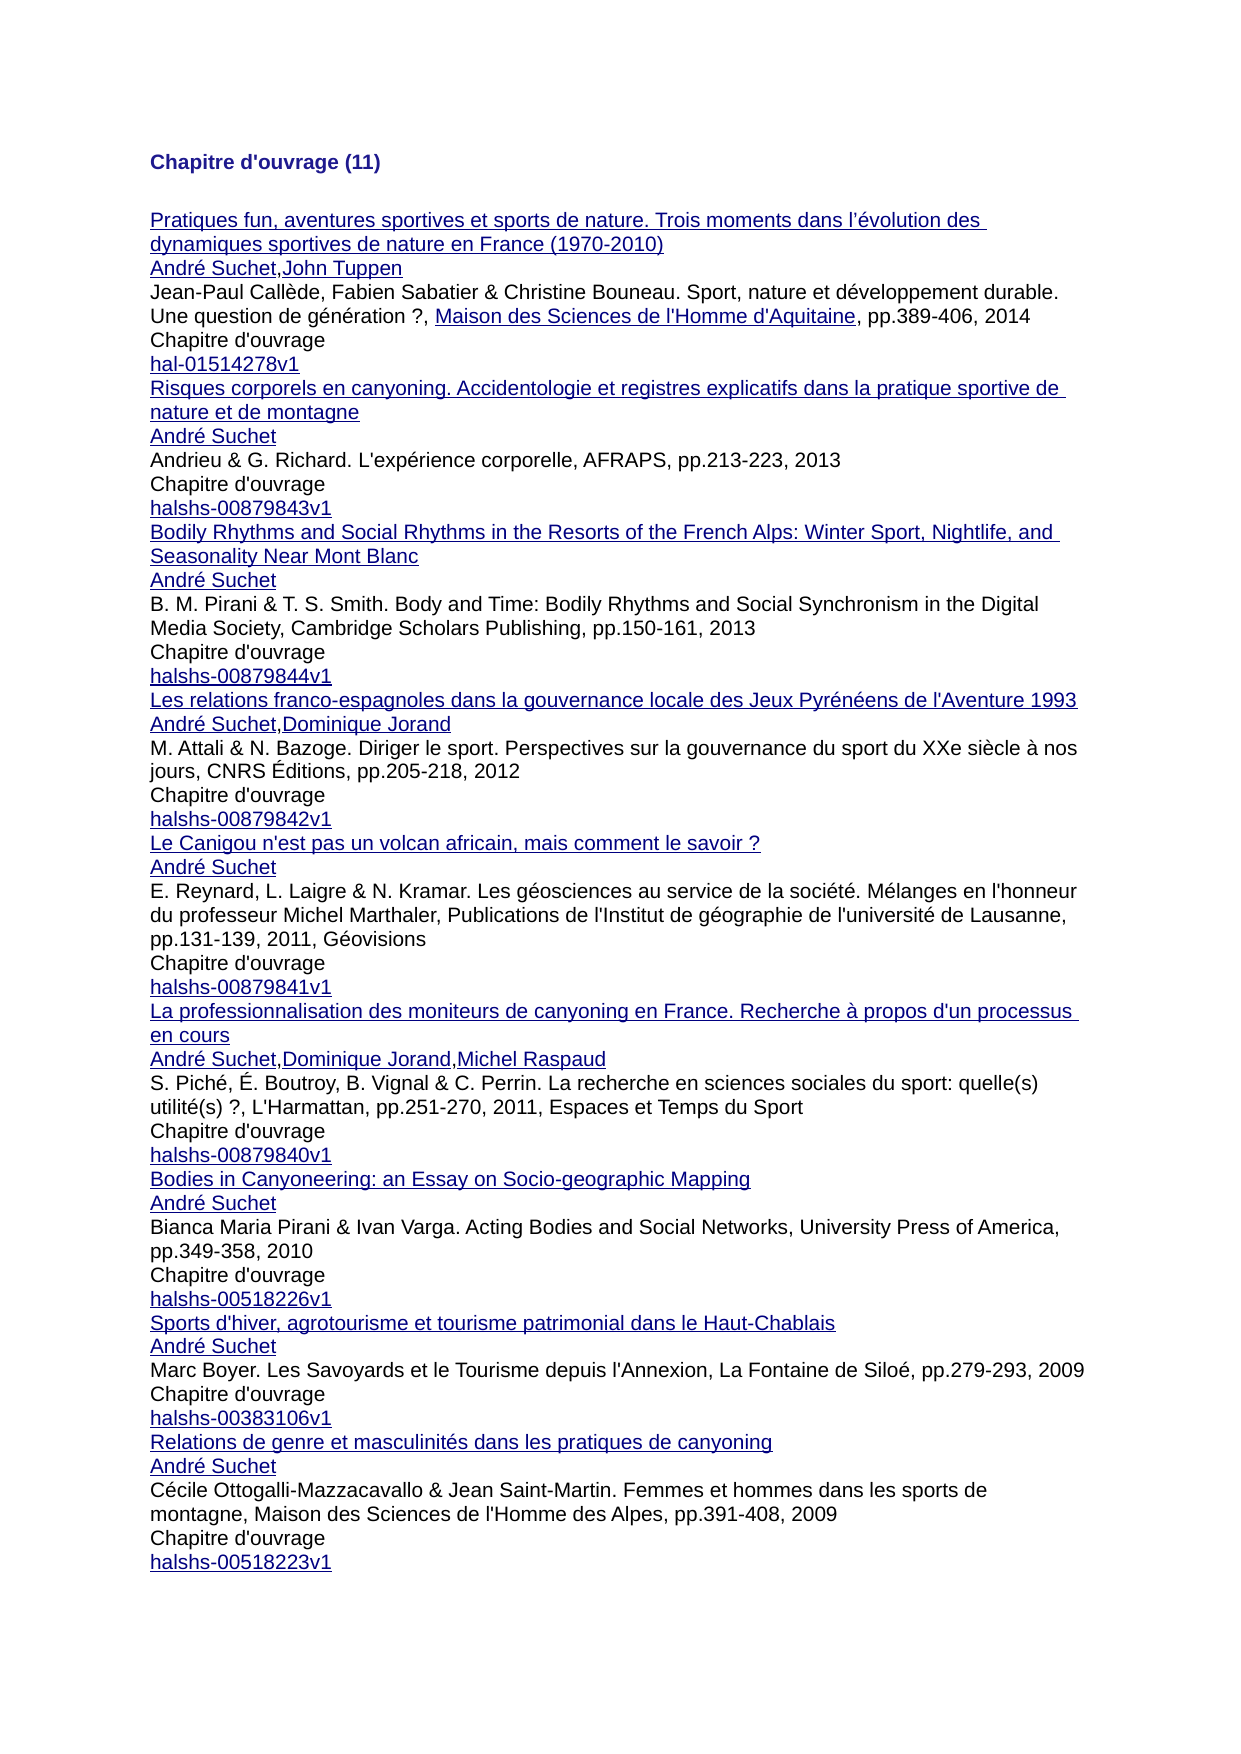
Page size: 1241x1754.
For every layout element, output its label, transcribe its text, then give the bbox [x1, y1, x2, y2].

table_cell Relations de genre et masculinités dans les pratiques de canyoning André Suchet Cécile Ottogalli-Mazzacavallo & Jean Saint-Martin. Femmes et hommes dans les sports de montagne, Maison des Sciences de l'Homme des Alpes, pp.391-408, 2009 Chapitre d'ouvrage halshs-00518223v1 [150, 1430, 1090, 1574]
table_cell Risques corporels en canyoning. Accidentologie et registres explicatifs dans la pratique sportive de nature et de montagne André Suchet Andrieu & G. Richard. L'expérience corporelle, AFRAPS, pp.213-223, 2013 Chapitre d'ouvrage halshs-00879843v1 [150, 376, 1090, 520]
table_header Pratiques fun, aventures sportives et sports de nature. Trois moments dans l’évolution des dynamiques sportives de nature en France (1970-2010) André Suchet,John Tuppen Jean-Paul Callède, Fabien Sabatier & Christine Bouneau. Sport, nature et développement durable. Une question de génération ?, Maison des Sciences de l'Homme d'Aquitaine, pp.389-406, 2014 Chapitre d'ouvrage hal-01514278v1 [150, 208, 1090, 376]
subtitle Chapitre d'ouvrage (11) [150, 150, 1090, 174]
table_cell Sports d'hiver, agrotourisme et tourisme patrimonial dans le Haut-Chablais André Suchet Marc Boyer. Les Savoyards et le Tourisme depuis l'Annexion, La Fontaine de Siloé, pp.279-293, 2009 Chapitre d'ouvrage halshs-00383106v1 [150, 1310, 1090, 1430]
table_cell La professionnalisation des moniteurs de canyoning en France. Recherche à propos d'un processus en cours André Suchet,Dominique Jorand,Michel Raspaud S. Piché, É. Boutroy, B. Vignal & C. Perrin. La recherche en sciences sociales du sport: quelle(s) utilité(s) ?, L'Harmattan, pp.251-270, 2011, Espaces et Temps du Sport Chapitre d'ouvrage halshs-00879840v1 [150, 999, 1090, 1167]
table_cell Le Canigou n'est pas un volcan africain, mais comment le savoir ? André Suchet E. Reynard, L. Laigre & N. Kramar. Les géosciences au service de la société. Mélanges en l'honneur du professeur Michel Marthaler, Publications de l'Institut de géographie de l'université de Lausanne, pp.131-139, 2011, Géovisions Chapitre d'ouvrage halshs-00879841v1 [150, 831, 1090, 999]
table_cell Les relations franco-espagnoles dans la gouvernance locale des Jeux Pyrénéens de l'Aventure 1993 André Suchet,Dominique Jorand M. Attali & N. Bazoge. Diriger le sport. Perspectives sur la gouvernance du sport du XXe siècle à nos jours, CNRS Éditions, pp.205-218, 2012 Chapitre d'ouvrage halshs-00879842v1 [150, 688, 1090, 831]
table_cell Bodies in Canyoneering: an Essay on Socio-geographic Mapping André Suchet Bianca Maria Pirani & Ivan Varga. Acting Bodies and Social Networks, University Press of America, pp.349-358, 2010 Chapitre d'ouvrage halshs-00518226v1 [150, 1167, 1090, 1310]
table_cell Bodily Rhythms and Social Rhythms in the Resorts of the French Alps: Winter Sport, Nightlife, and Seasonality Near Mont Blanc André Suchet B. M. Pirani & T. S. Smith. Body and Time: Bodily Rhythms and Social Synchronism in the Digital Media Society, Cambridge Scholars Publishing, pp.150-161, 2013 Chapitre d'ouvrage halshs-00879844v1 [150, 520, 1090, 687]
